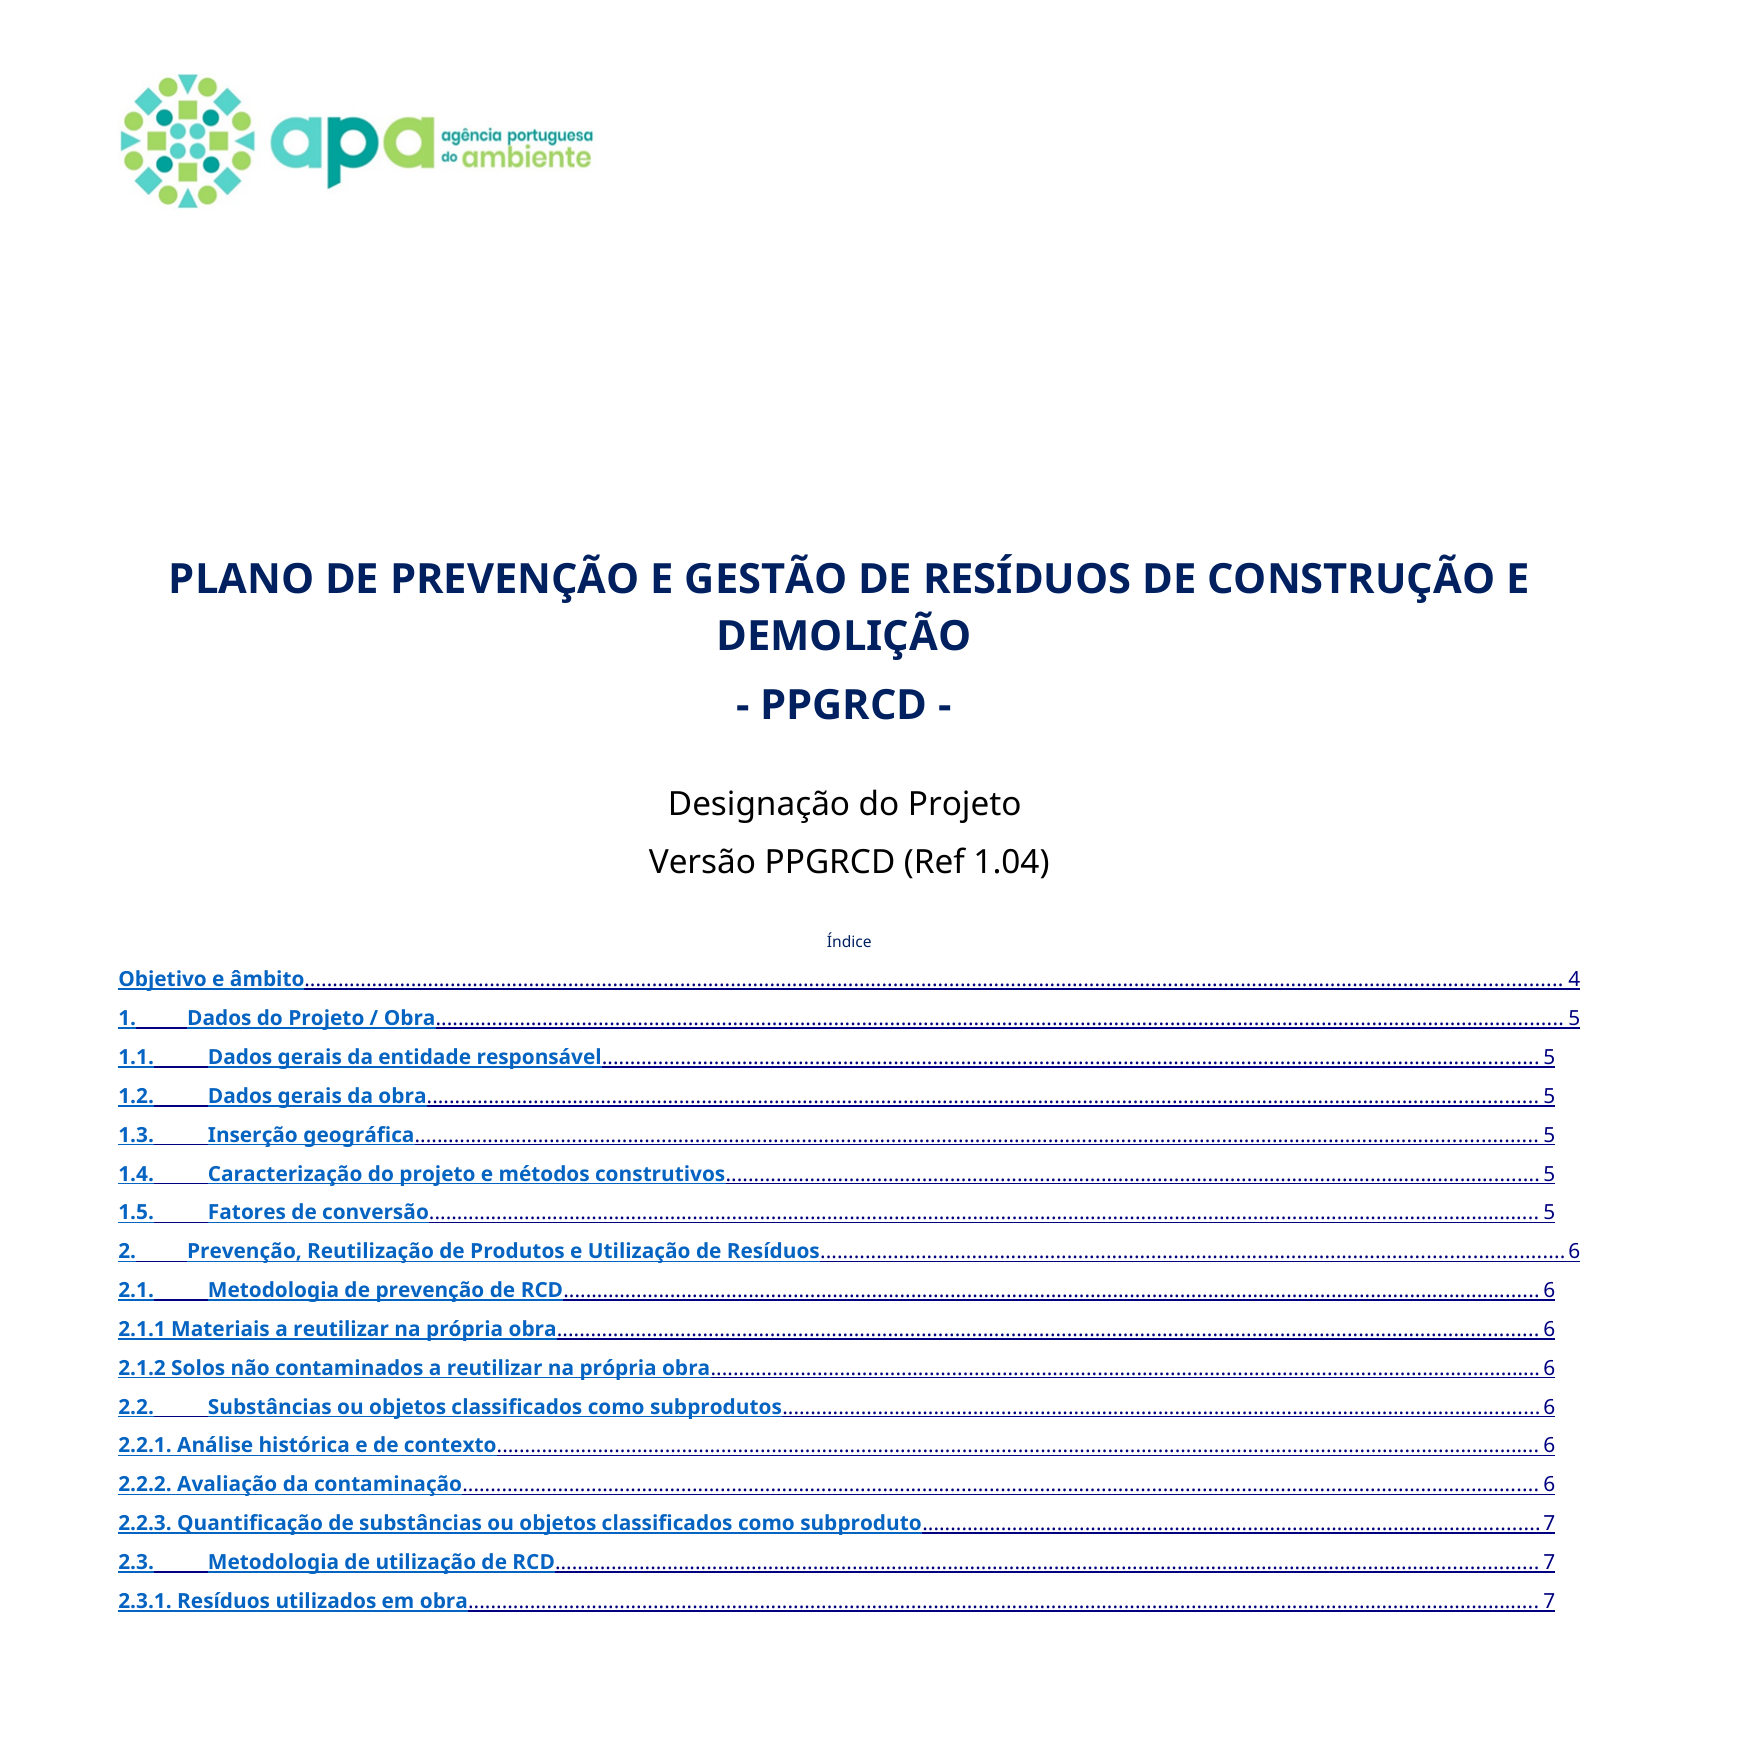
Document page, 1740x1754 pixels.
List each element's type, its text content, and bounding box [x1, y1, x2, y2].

text 2.1.2 Solos não contaminados a reutilizar na própria obra 6 [118, 1353, 1580, 1381]
text 1.1. Dados gerais da entidade responsável 5 [118, 1042, 1580, 1071]
text 1.4. Caracterização do projeto e métodos construtivos 5 [118, 1159, 1580, 1187]
text 1. Dados do Projeto / Obra 5 [118, 1003, 1580, 1027]
text 2.2. Substâncias ou objetos classificados como subprodutos 6 [118, 1392, 1580, 1420]
text 2.1.1 Materiais a reutilizar na própria obra 6 [118, 1314, 1580, 1342]
text 2.3.1. Resíduos utilizados em obra 7 [118, 1586, 1580, 1614]
text Designação do Projeto [118, 779, 1580, 825]
text - PPGRCD - [118, 675, 1580, 732]
text 2.2.1. Análise histórica e de contexto 6 [118, 1431, 1580, 1459]
text PLANO DE PREVENÇÃO E GESTÃO DE RESÍDUOS DE CONSTRUÇÃO E DEMOLIÇÃO [118, 549, 1580, 663]
text 1.2. Dados gerais da obra 5 [118, 1081, 1580, 1109]
text Objetivo e âmbito 4 [118, 964, 1580, 988]
text 2.2.3. Quantificação de substâncias ou objetos classificados como subproduto 7 [118, 1508, 1580, 1537]
text 2.3. Metodologia de utilização de RCD 7 [118, 1547, 1580, 1576]
text 1.3. Inserção geográfica 5 [118, 1120, 1580, 1148]
text Índice [118, 931, 1580, 952]
text 1.5. Fatores de conversão 5 [118, 1197, 1580, 1226]
text Versão PPGRCD (Ref 1.04) [118, 837, 1580, 883]
text 2.1. Metodologia de prevenção de RCD 6 [118, 1275, 1580, 1304]
text 2. Prevenção, Reutilização de Produtos e Utilização de Resíduos 6 [118, 1236, 1580, 1261]
text 2.2.2. Avaliação da contaminação 6 [118, 1469, 1580, 1498]
